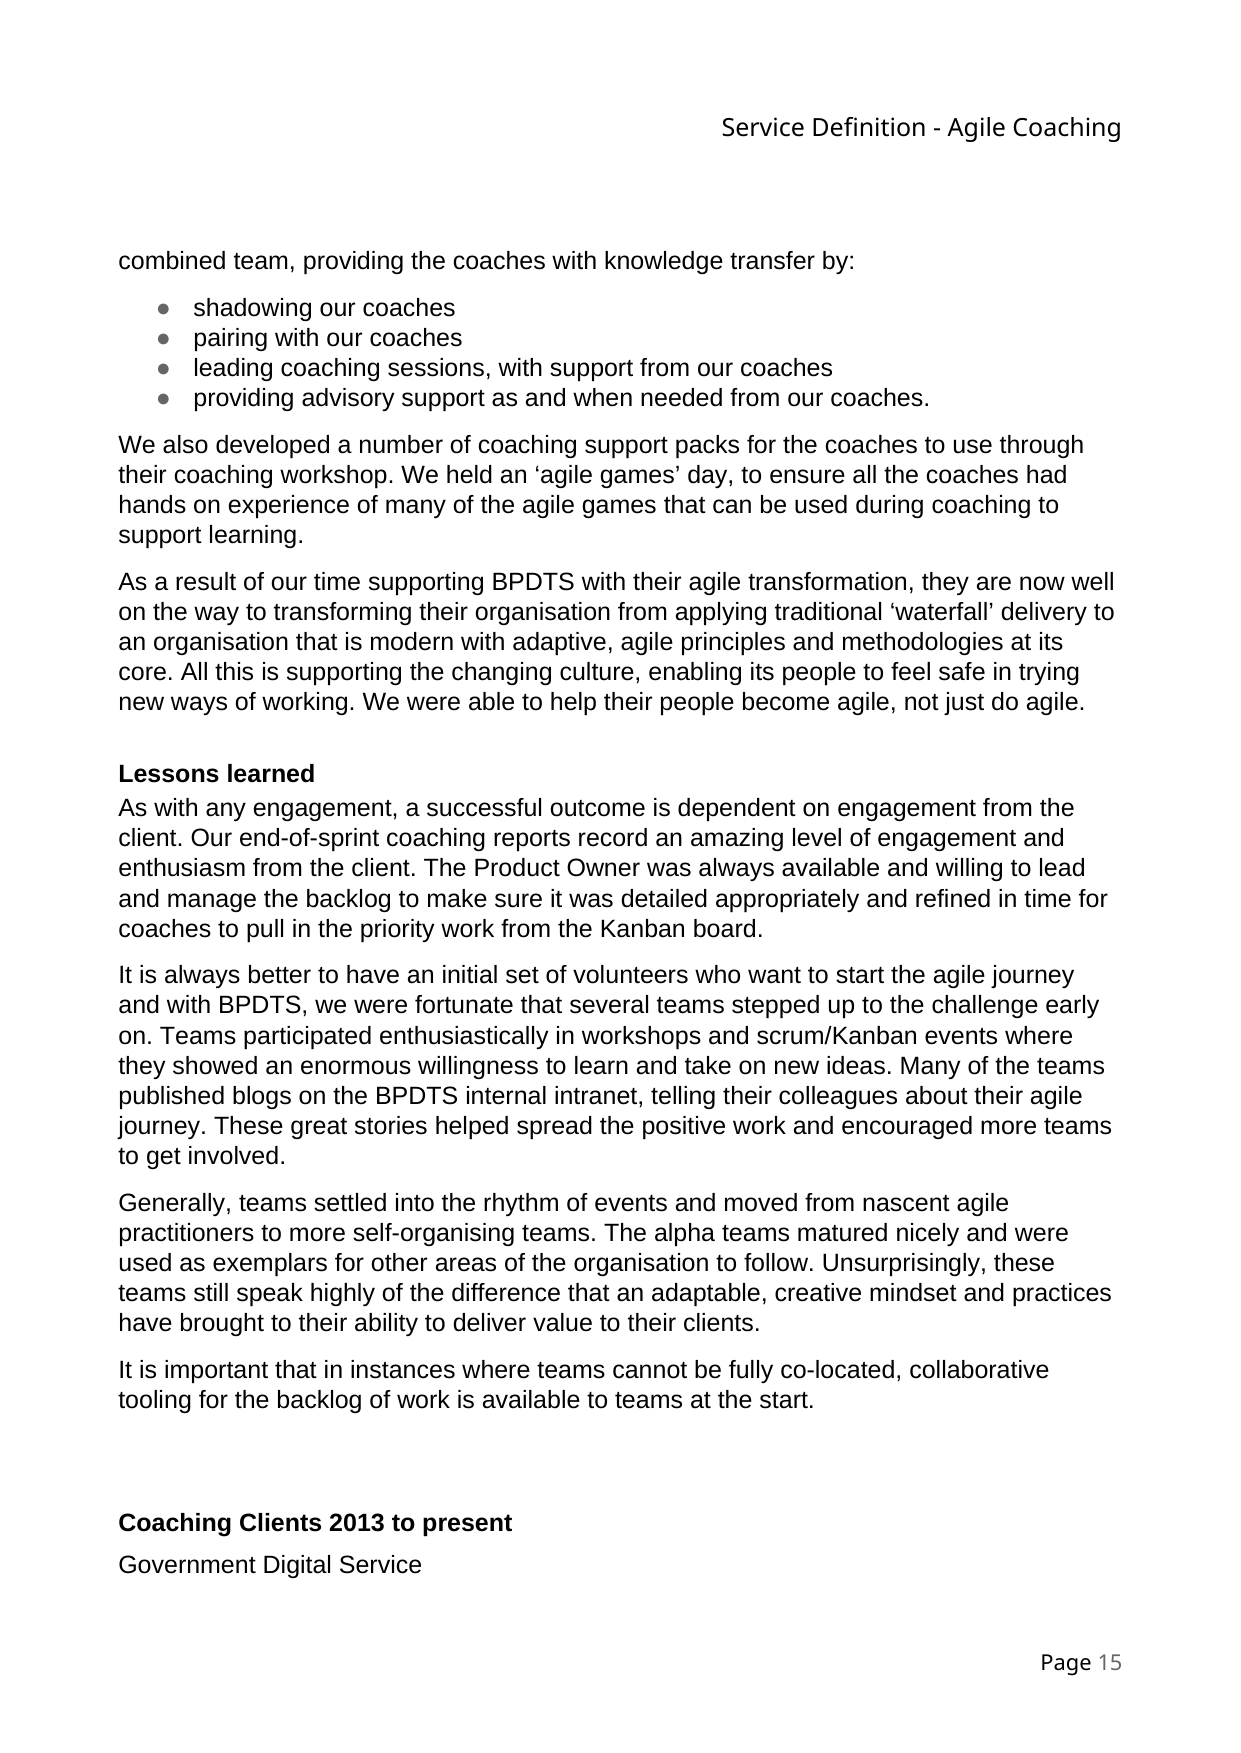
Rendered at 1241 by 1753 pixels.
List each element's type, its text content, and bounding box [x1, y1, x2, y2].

text Generally, teams settled into the rhythm of events and moved from nascent agile practitioners to more self-organising teams. The alpha teams matured nicely and were used as exemplars for other areas of the organisation to follow. Unsurprisingly, these teams still speak highly of the difference that an adaptable, creative mindset and practices have brought to their ability to deliver value to their clients. [118, 1188, 1122, 1337]
subtitle Coaching Clients 2013 to present [118, 1508, 1122, 1537]
list providing advisory support as and when needed from our coaches. [156, 383, 1122, 412]
text As a result of our time supporting BPDTS with their agile transformation, they are now well on the way to transforming their organisation from applying traditional ‘waterfall’ delivery to an organisation that is modern with adaptive, agile principles and methodologies at its core. All this is supporting the changing culture, enabling its people to feel safe in trying new ways of working. We were able to help their people become agile, not just do agile. [118, 567, 1122, 716]
text We also developed a number of coaching support packs for the coaches to use through their coaching workshop. We held an ‘agile games’ day, to ensure all the coaches had hands on experience of many of the agile games that can be used during coaching to support learning. [118, 430, 1122, 549]
text It is always better to have an initial set of volunteers who want to start the agile journey and with BPDTS, we were fortunate that several teams stepped up to the challenge early on. Teams participated enthusiastically in workshops and scrum/Kanban events where they showed an enormous willingness to learn and take on new ideas. Many of the teams published blogs on the BPDTS internal intranet, telling their colleagues about their agile journey. These great stories helped spread the positive work and encouraged more teams to get involved. [118, 960, 1122, 1170]
list pairing with our coaches [156, 323, 1122, 351]
subtitle Lessons learned [118, 759, 1122, 788]
list leading coaching sessions, with support from our coaches [156, 353, 1122, 382]
text As with any engagement, a successful outcome is dependent on engagement from the client. Our end-of-sprint coaching reports record an amazing level of engagement and enthusiasm from the client. The Product Owner was always available and willing to lead and manage the backlog to make sure it was detailed appropriately and refined in time for coaches to pull in the priority work from the Kanban board. [118, 793, 1122, 942]
text Government Digital Service [118, 1550, 1122, 1579]
text It is important that in instances where teams cannot be fully co-located, collaborative tooling for the backlog of work is available to teams at the start. [118, 1355, 1122, 1414]
list shadowing our coaches [156, 293, 1122, 321]
text combined team, providing the coaches with knowledge transfer by: [118, 246, 1122, 274]
